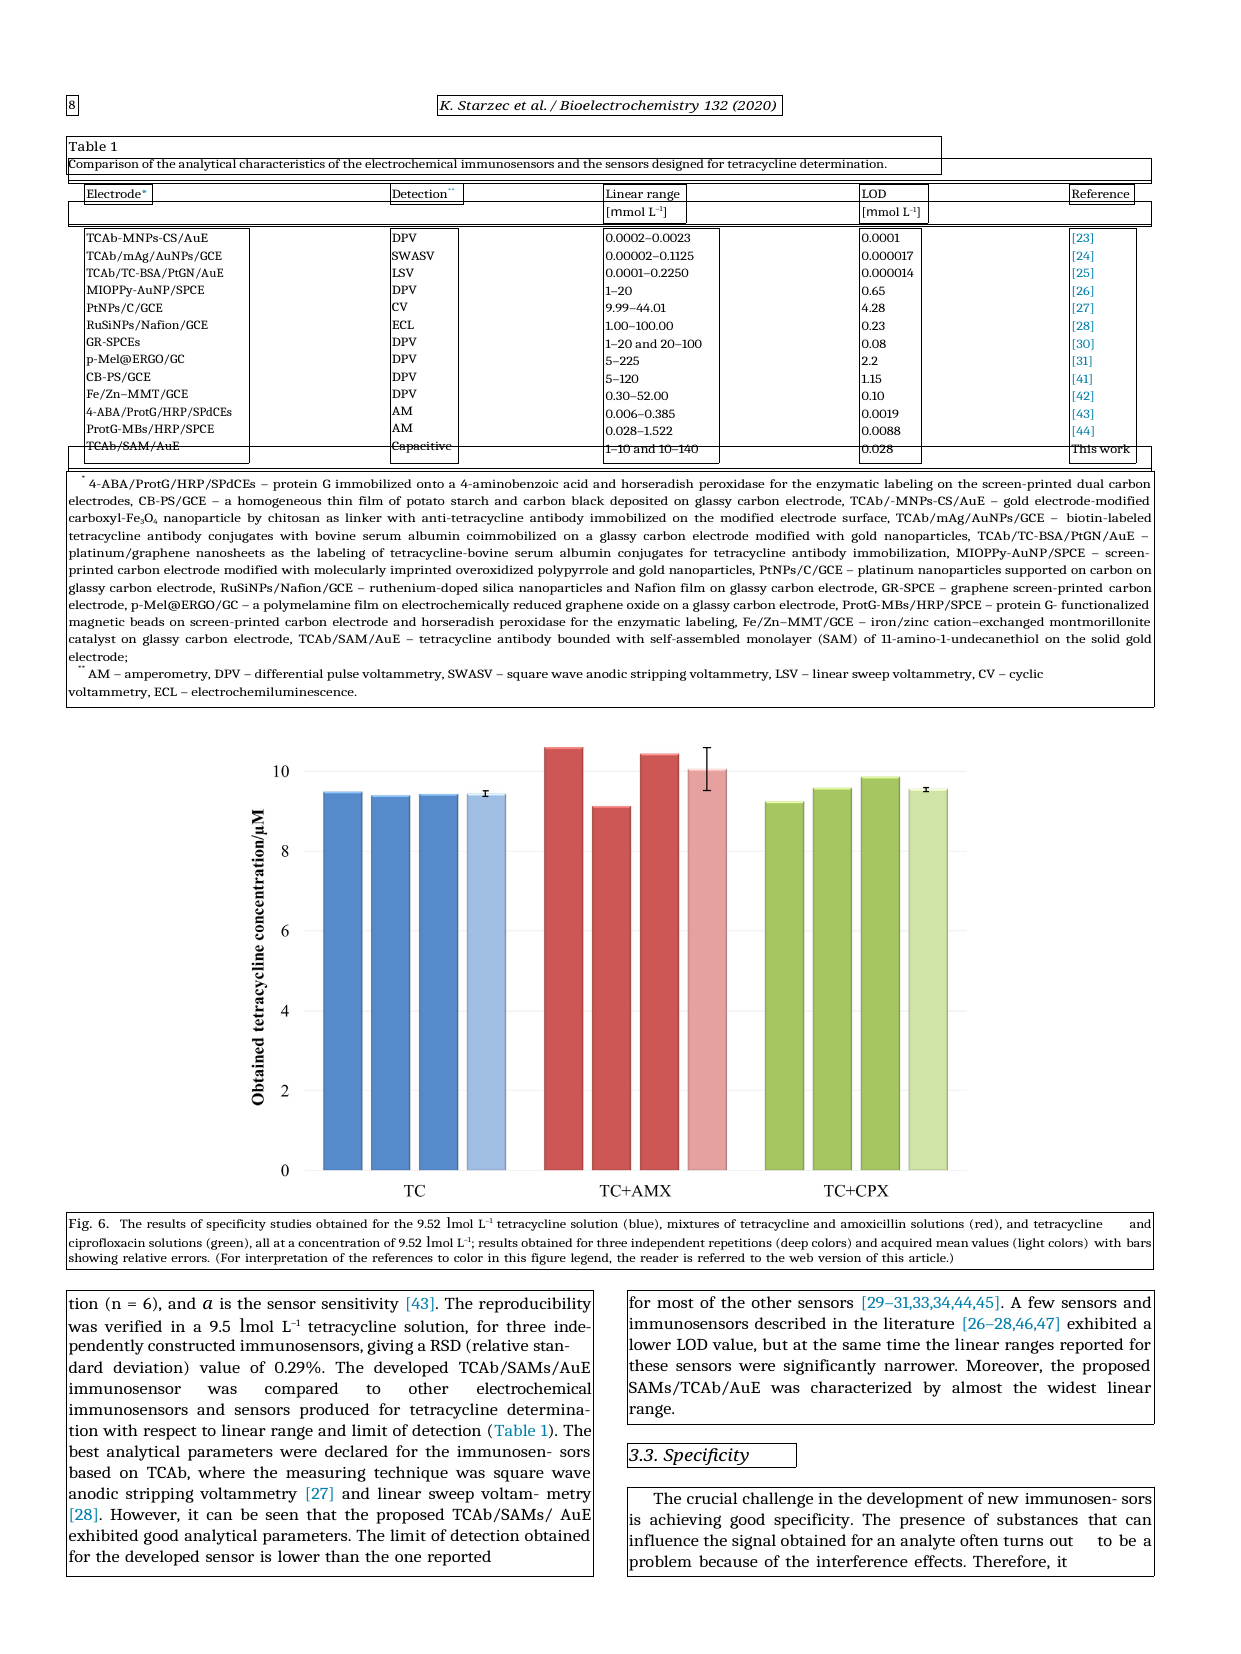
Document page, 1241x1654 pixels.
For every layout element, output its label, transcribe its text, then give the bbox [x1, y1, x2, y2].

text Linear range [605, 187, 685, 201]
text K. Starzec et al. / Bioelectrochemistry 132 (2020) 107405 [439, 97, 782, 115]
text 4-ABA/ProtG/HRP/SPdCEs ProtG-MBs/HRP/SPCE TCAb/SAM/AuE [86, 447, 247, 454]
text Comparison of the analytical characteristics of the electrochemical immunosensors and the sensors designed for tetracycline determination. [69, 159, 941, 172]
text 1–20 and 20–100 [605, 337, 718, 351]
picture [1076, 375, 1083, 383]
text [26] [1071, 284, 1136, 298]
text [25] [1071, 267, 1136, 281]
text tion (n = 6), and a is the sensor sensitivity [43]. The reproducibility was verified in a 9.5 lmol L–1 tetracycline solution, for three inde- pendently constructed immunosensors, giving a RSD (relative stan- [68, 1291, 591, 1356]
text [1071, 442, 1136, 446]
text 1–20 [605, 284, 718, 298]
text [44] [1071, 424, 1136, 439]
text 0.028–1.522 [605, 424, 718, 439]
text 0.006–0.385 [605, 407, 718, 421]
text This work [1071, 447, 1136, 457]
text LOD [861, 187, 928, 201]
text Fig. 6. The results of specificity studies obtained for the 9.52 lmol L–1 tetracycline solution (blue), mixtures of tetracycline and amoxicillin solutions (red), and tetracycline and ciprofloxacin solutions (green), all at a concentration of 9.52 lmol L–1; results obtained for three independent repetitions (deep colors) and acquired mean values (light colors) with bars showing relative errors. (For interpretation of the references to color in this figure legend, the reader is referred to the web version of this article.) [68, 1214, 1152, 1266]
text Electrode* [86, 187, 152, 201]
picture [1082, 340, 1089, 348]
picture [1076, 392, 1083, 400]
text dard deviation) value of 0.29%. The developed TCAb/SAMs/AuE immunosensor was compared to other electrochemical immunosensors and sensors produced for tetracycline determina- tion with respect to linear range and limit of detection (Table 1). The best analytical parameters were declared for the immunosen- sors based on TCAb, where the measuring technique was square wave anodic stripping voltammetry [27] and linear sweep voltam- metry [28]. However, it can be seen that the proposed TCAb/SAMs/ AuE exhibited good analytical parameters. The limit of detection obtained for the developed sensor is lower than the one reported [68, 1358, 591, 1567]
text [42] [1071, 389, 1136, 404]
text 3.3. Specificity studies [629, 1444, 796, 1467]
text 0.0001 [861, 231, 921, 246]
text 0.0088 [861, 424, 921, 439]
picture [1076, 427, 1090, 435]
text 0.65 [861, 284, 921, 298]
text * 4-ABA/ProtG/HRP/SPdCEs – protein G immobilized onto a 4-aminobenzoic acid and horseradish peroxidase for the enzymatic labeling on the screen-printed dual carbon electrodes, CB-PS/GCE – a homogeneous thin film of potato starch and carbon black deposited on glassy carbon electrode, TCAb/-MNPs-CS/AuE – gold electrode-modified carboxyl-Fe3O4 nanoparticle by chitosan as linker with anti-tetracycline antibody immobilized on the modified electrode surface, TCAb/mAg/AuNPs/GCE – biotin-labeled tetracycline antibody conjugates with bovine serum albumin coimmobilized on a glassy carbon electrode modified with gold nanoparticles, TCAb/TC-BSA/PtGN/AuE – platinum/graphene nanosheets as the labeling of tetracycline-bovine serum albumin conjugates for tetracycline antibody immobilization, MIOPPy-AuNP/SPCE – screen- printed carbon electrode modified with molecularly imprinted overoxidized polypyrrole and gold nanoparticles, PtNPs/C/GCE – platinum nanoparticles supported on carbon on glassy carbon electrode, RuSiNPs/Nafion/GCE – ruthenium-doped silica nanoparticles and Nafion film on glassy carbon electrode, GR-SPCE – graphene screen-printed carbon electrode, p-Mel@ERGO/GC – a polymelamine film on electrochemically reduced graphene oxide on a glassy carbon electrode, ProtG-MBs/HRP/SPCE – protein G- functionalized magnetic beads on screen-printed carbon electrode and horseradish peroxidase for the enzymatic labeling, Fe/Zn–MMT/GCE – iron/zinc cation–exchanged montmorillonite catalyst on glassy carbon electrode, TCAb/SAM/AuE – tetracycline antibody bounded with self-assembled monolayer (SAM) of 11-amino-1-undecanethiol on the solid gold electrode; [68, 473, 1152, 664]
text DPV SWASV LSV DPV CV [392, 231, 438, 315]
text Capacitive [392, 439, 458, 446]
text 1.15 [861, 372, 921, 386]
text 0.10 [861, 389, 921, 404]
text for most of the other sensors [29–31,33,34,44,45]. A few sensors and immunosensors described in the literature [26–28,46,47] exhibited a lower LOD value, but at the same time the linear ranges reported for these sensors were significantly narrower. Moreover, the proposed SAMs/TCAb/AuE was characterized by almost the widest linear range. [629, 1293, 1152, 1418]
text [28] [1071, 319, 1136, 333]
text voltammetry, ECL – electrochemiluminescence. [68, 685, 1153, 699]
text 4.28 [861, 302, 921, 316]
text [861, 442, 921, 446]
picture [1083, 252, 1090, 260]
text 0.000014 [861, 267, 921, 281]
text 5–120 [605, 372, 718, 386]
text 1.00–100.00 [605, 319, 718, 333]
text 0.08 [861, 337, 921, 351]
text ECL DPV DPV DPV DPV AM AM [392, 318, 420, 436]
text p-Mel@ERGO/GC CB-PS/GCE [86, 353, 192, 384]
text 0.0001–0.2250 [605, 267, 718, 281]
text 0.028 [861, 447, 921, 457]
text [mmol L–1] [605, 202, 685, 219]
text ** AM – amperometry, DPV – differential pulse voltammetry, SWASV – square wave anodic stripping voltammetry, LSV – linear sweep voltammetry, CV – cyclic [77, 667, 1153, 682]
text Fe/Zn–MMT/GCE [86, 387, 249, 402]
text [43] [1071, 407, 1136, 421]
text [605, 442, 718, 446]
text Table 1 [68, 138, 941, 155]
text 5–225 [605, 354, 718, 369]
text [23] [1071, 231, 1136, 246]
text 4-ABA/ProtG/HRP/SPdCEs ProtG-MBs/HRP/SPCE TCAb/SAM/AuE [86, 405, 247, 446]
text 0.00002–0.1125 [605, 249, 718, 263]
picture [251, 747, 967, 1197]
text 0.0002–0.0023 [605, 231, 718, 246]
text 2.2 [861, 354, 921, 369]
text TCAb-MNPs-CS/AuE [86, 231, 249, 246]
text Capacitive [409, 447, 458, 453]
text 8 [68, 98, 78, 113]
text [mmol L–1] [861, 205, 928, 220]
text 1–10 and 10–140 [605, 447, 718, 457]
text Detection** [392, 187, 462, 201]
text [31] [1071, 354, 1136, 369]
text 0.23 [861, 319, 921, 333]
picture [1076, 410, 1083, 418]
text [30] [1071, 337, 1136, 351]
text The crucial challenge in the development of new immunosen- sors is achieving good specificity. The presence of substances that can influence the signal obtained for an analyte often turns out to be a problem because of the interference effects. Therefore, it [629, 1489, 1152, 1571]
text Reference [1071, 187, 1134, 201]
text [41] [1071, 372, 1136, 386]
text 9.99–44.01 [605, 302, 718, 316]
text TCAb/mAg/AuNPs/GCE TCAb/TC-BSA/PtGN/AuE MIOPPy-AuNP/SPCE [86, 249, 236, 298]
text 0.30–52.00 [605, 389, 718, 404]
text 0.000017 [861, 249, 921, 263]
text [24] [1071, 249, 1136, 263]
text [27] [1071, 302, 1136, 316]
text PtNPs/C/GCE RuSiNPs/Nafion/GCE GR-SPCEs [86, 301, 214, 350]
text 0.0019 [861, 407, 921, 421]
